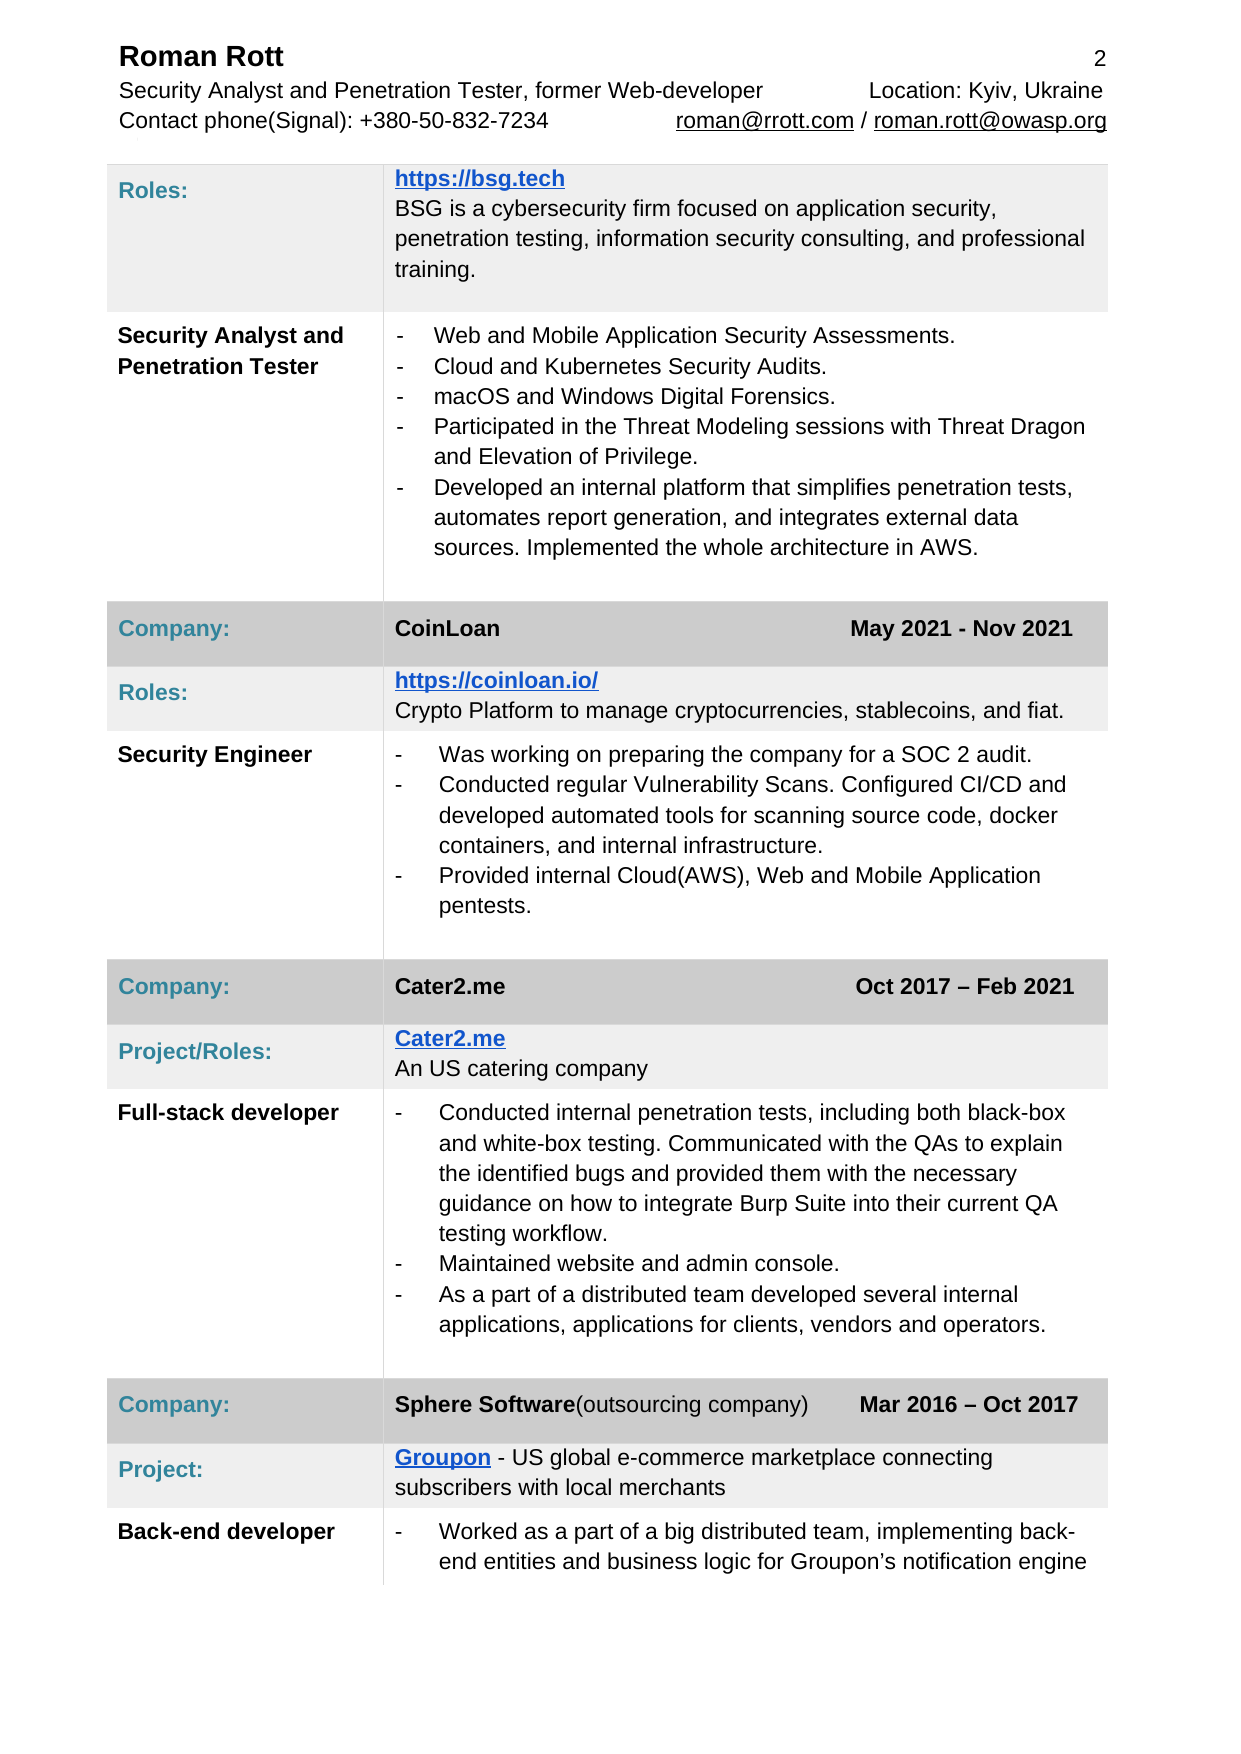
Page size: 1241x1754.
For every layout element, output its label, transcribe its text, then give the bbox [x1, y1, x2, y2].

table_cell Sphere Software(outsourcing company) Mar 2016 – Oct 2017 [384, 1379, 1108, 1443]
table_cell Security Engineer [107, 731, 383, 959]
table_cell Cater2.me Oct 2017 – Feb 2021 [384, 960, 1108, 1024]
table_cell CoinLoan May 2021 - Nov 2021 [384, 602, 1108, 666]
table_cell Project/Roles: [107, 1025, 383, 1089]
table_cell https://bsg.tech BSG is a cybersecurity firm focused on application security, penetration testing, information security consulting, and professional training. [384, 165, 1108, 312]
table_cell Back-end developer [107, 1508, 383, 1585]
table_cell Project: [107, 1444, 383, 1508]
table_cell Groupon - US global e-commerce marketplace connecting subscribers with local merchants [384, 1444, 1108, 1508]
table_cell Worked as a part of a big distributed team, implementing back-end entities and business logic for Groupon’s notification engine [384, 1508, 1108, 1585]
table_cell Company: [107, 602, 383, 666]
table_cell Conducted internal penetration tests, including both black-box and white-box testing. Communicated with the QAs to explain the identified bugs and provided them with the necessary guidance on how to integrate Burp Suite into their current QA testing workflow. Maintained website and admin console. As a part of a distributed team developed several internal applications, applications for clients, vendors and operators. [384, 1089, 1108, 1378]
table_cell Cater2.me An US catering company [384, 1025, 1108, 1089]
table_cell Roles: [107, 667, 383, 731]
table_cell Full-stack developer [107, 1089, 383, 1378]
table_cell Security Analyst and Penetration Tester [107, 312, 383, 601]
table_cell https://coinloan.io/ Crypto Platform to manage cryptocurrencies, stablecoins, and fiat. [384, 667, 1108, 731]
table_cell Roles: [107, 165, 383, 312]
table_cell Web and Mobile Application Security Assessments. Cloud and Kubernetes Security Audits. macOS and Windows Digital Forensics. Participated in the Threat Modeling sessions with Threat Dragon and Elevation of Privilege. Developed an internal platform that simplifies penetration tests, automates report generation, and integrates external data sources. Implemented the whole architecture in AWS. [384, 312, 1108, 601]
table_cell Company: [107, 1379, 383, 1443]
table_cell Company: [107, 960, 383, 1024]
table_cell Was working on preparing the company for a SOC 2 audit. Conducted regular Vulnerability Scans. Configured CI/CD and developed automated tools for scanning source code, docker containers, and internal infrastructure. Provided internal Cloud(AWS), Web and Mobile Application pentests. [384, 731, 1108, 959]
